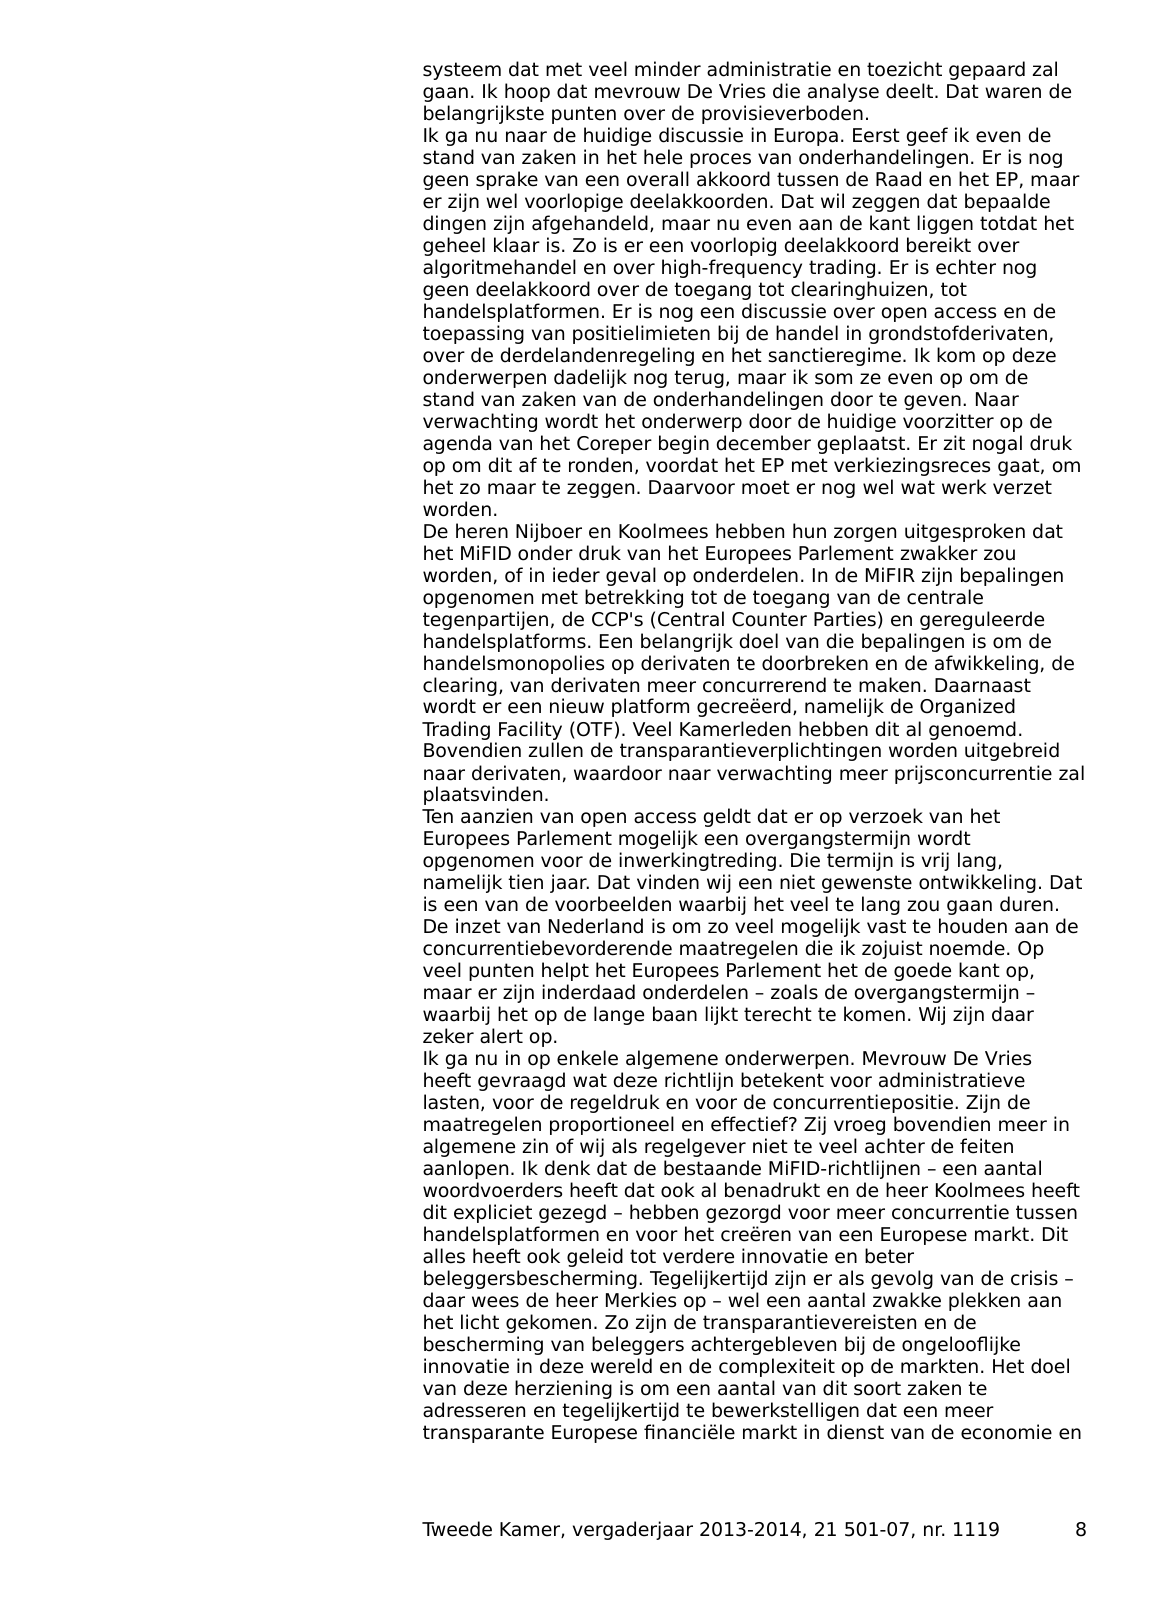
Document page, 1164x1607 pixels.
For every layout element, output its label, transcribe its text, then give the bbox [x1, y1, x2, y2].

text Ik ga nu naar de huidige discussie in Europa. Eerst geef ik even de stand van zaken in het hele proces van onderhandelingen. Er is nog geen sprake van een overall akkoord tussen de Raad en het EP, maar er zijn wel voorlopige deelakkoorden. Dat wil zeggen dat bepaalde dingen zijn afgehandeld, maar nu even aan de kant liggen totdat het geheel klaar is. Zo is er een voorlopig deelakkoord bereikt over algoritmehandel en over high-frequency trading. Er is echter nog geen deelakkoord over de toegang tot clearinghuizen, tot handelsplatformen. Er is nog een discussie over open access en de toepassing van positielimieten bij de handel in grondstofderivaten, over de derdelandenregeling en het sanctieregime. Ik kom op deze onderwerpen dadelijk nog terug, maar ik som ze even op om de stand van zaken van de onderhandelingen door te geven. Naar verwachting wordt het onderwerp door de huidige voorzitter op de agenda van het Coreper begin december geplaatst. Er zit nogal druk op om dit af te ronden, voordat het EP met verkiezingsreces gaat, om het zo maar te zeggen. Daarvoor moet er nog wel wat werk verzet worden. [422, 125, 1087, 521]
text Ten aanzien van open access geldt dat er op verzoek van het Europees Parlement mogelijk een overgangstermijn wordt opgenomen voor de inwerkingtreding. Die termijn is vrij lang, namelijk tien jaar. Dat vinden wij een niet gewenste ontwikkeling. Dat is een van de voorbeelden waarbij het veel te lang zou gaan duren. De inzet van Nederland is om zo veel mogelijk vast te houden aan de concurrentiebevorderende maatregelen die ik zojuist noemde. Op veel punten helpt het Europees Parlement het de goede kant op, maar er zijn inderdaad onderdelen – zoals de overgangstermijn – waarbij het op de lange baan lijkt terecht te komen. Wij zijn daar zeker alert op. [422, 806, 1087, 1048]
text systeem dat met veel minder administratie en toezicht gepaard zal gaan. Ik hoop dat mevrouw De Vries die analyse deelt. Dat waren de belangrijkste punten over de provisieverboden. [422, 59, 1087, 125]
text De heren Nijboer en Koolmees hebben hun zorgen uitgesproken dat het MiFID onder druk van het Europees Parlement zwakker zou worden, of in ieder geval op onderdelen. In de MiFIR zijn bepalingen opgenomen met betrekking tot de toegang van de centrale tegenpartijen, de CCP's (Central Counter Parties) en gereguleerde handelsplatforms. Een belangrijk doel van die bepalingen is om de handelsmonopolies op derivaten te doorbreken en de afwikkeling, de clearing, van derivaten meer concurrerend te maken. Daarnaast wordt er een nieuw platform gecreëerd, namelijk de Organized Trading Facility (OTF). Veel Kamerleden hebben dit al genoemd. Bovendien zullen de transparantieverplichtingen worden uitgebreid naar derivaten, waardoor naar verwachting meer prijsconcurrentie zal plaatsvinden. [422, 521, 1087, 806]
text Ik ga nu in op enkele algemene onderwerpen. Mevrouw De Vries heeft gevraagd wat deze richtlijn betekent voor administratieve lasten, voor de regeldruk en voor de concurrentiepositie. Zijn de maatregelen proportioneel en effectief? Zij vroeg bovendien meer in algemene zin of wij als regelgever niet te veel achter de feiten aanlopen. Ik denk dat de bestaande MiFID-richtlijnen – een aantal woordvoerders heeft dat ook al benadrukt en de heer Koolmees heeft dit expliciet gezegd – hebben gezorgd voor meer concurrentie tussen handelsplatformen en voor het creëren van een Europese markt. Dit alles heeft ook geleid tot verdere innovatie en beter beleggersbescherming. Tegelijkertijd zijn er als gevolg van de crisis – daar wees de heer Merkies op – wel een aantal zwakke plekken aan het licht gekomen. Zo zijn de transparantievereisten en de bescherming van beleggers achtergebleven bij de ongelooflijke innovatie in deze wereld en de complexiteit op de markten. Het doel van deze herziening is om een aantal van dit soort zaken te adresseren en tegelijkertijd te bewerkstelligen dat een meer transparante Europese financiële markt in dienst van de economie en [422, 1048, 1087, 1444]
